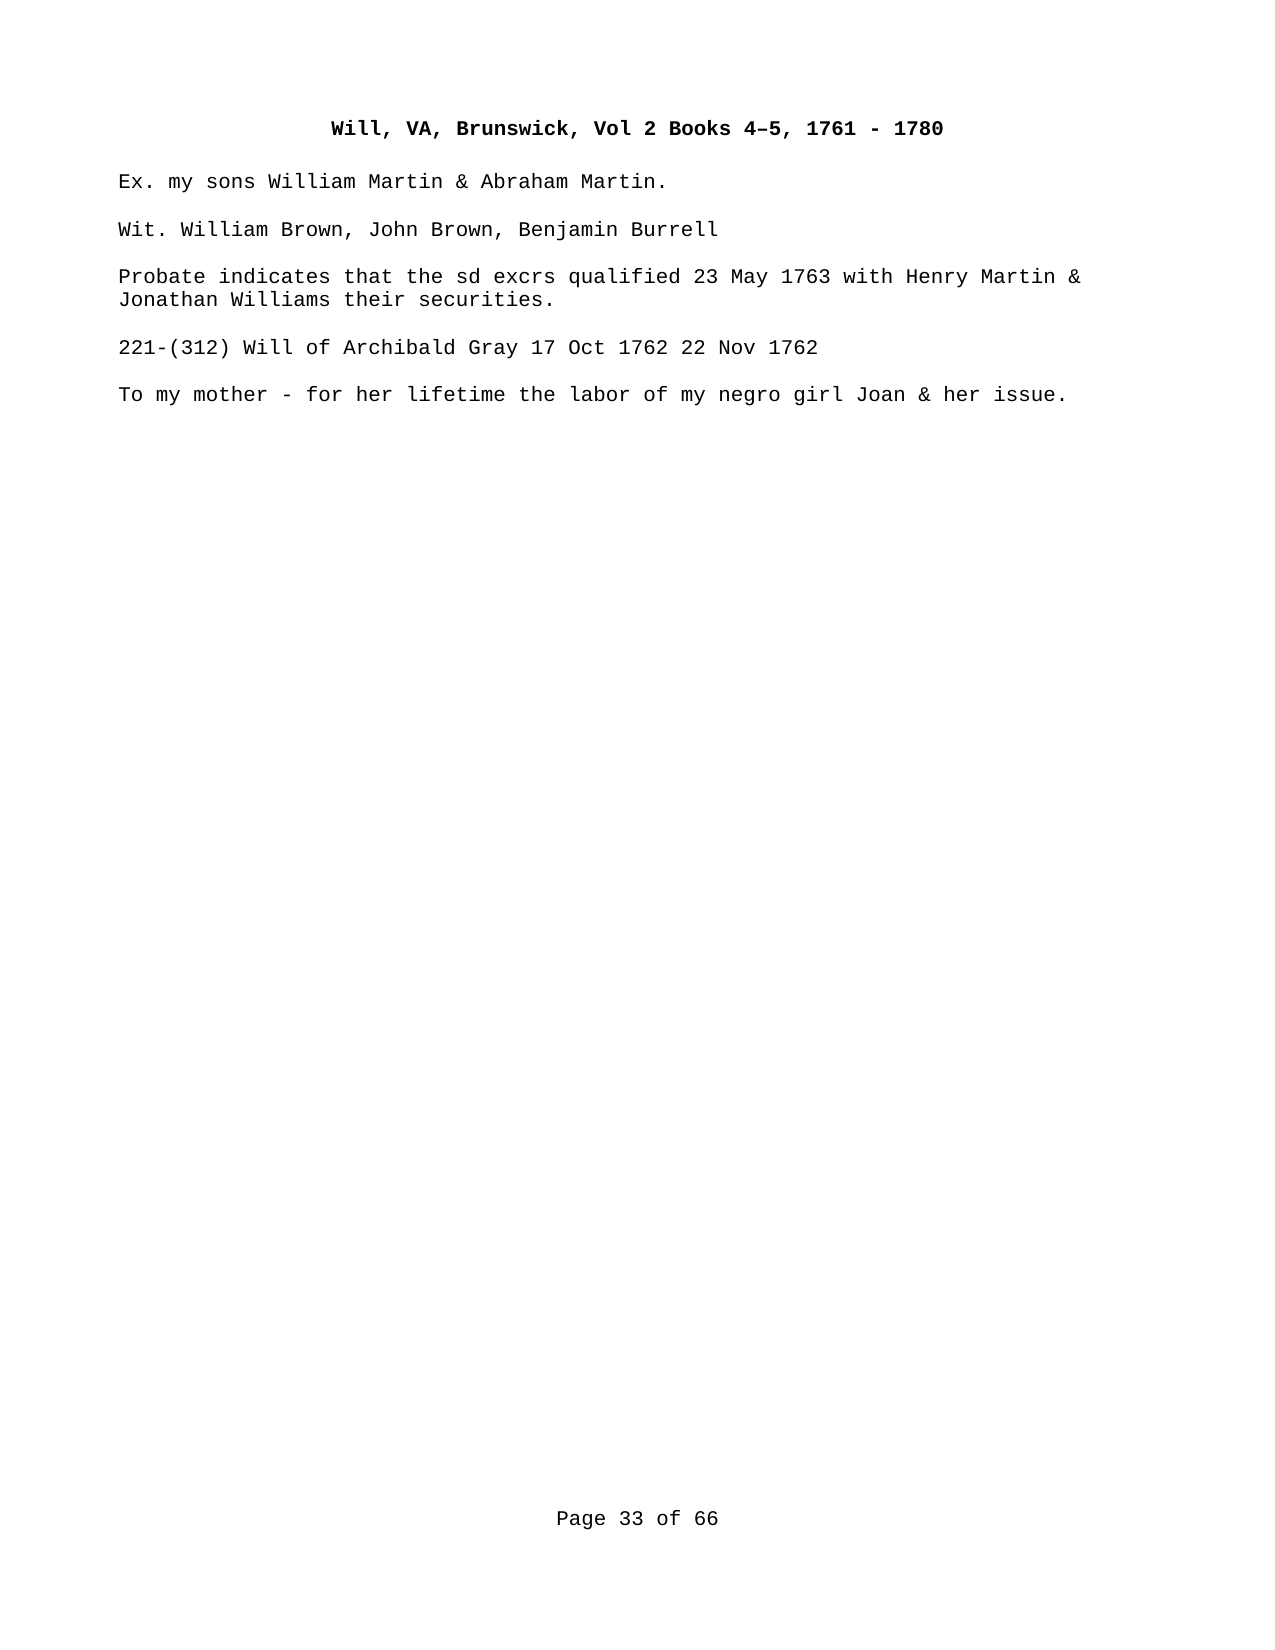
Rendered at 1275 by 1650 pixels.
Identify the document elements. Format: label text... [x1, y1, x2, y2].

text Probate indicates that the sd excrs qualified 23 May 1763 with Henry Martin & Jonathan Williams their securities. [118, 266, 1157, 313]
text Ex. my sons William Martin & Abraham Martin. [118, 171, 1157, 195]
text Wit. William Brown, John Brown, Benjamin Burrell [118, 218, 1157, 242]
text To my mother - for her lifetime the labor of my negro girl Joan & her issue. [118, 384, 1157, 408]
text 221-(312) Will of Archibald Gray 17 Oct 1762 22 Nov 1762 [118, 337, 1157, 360]
